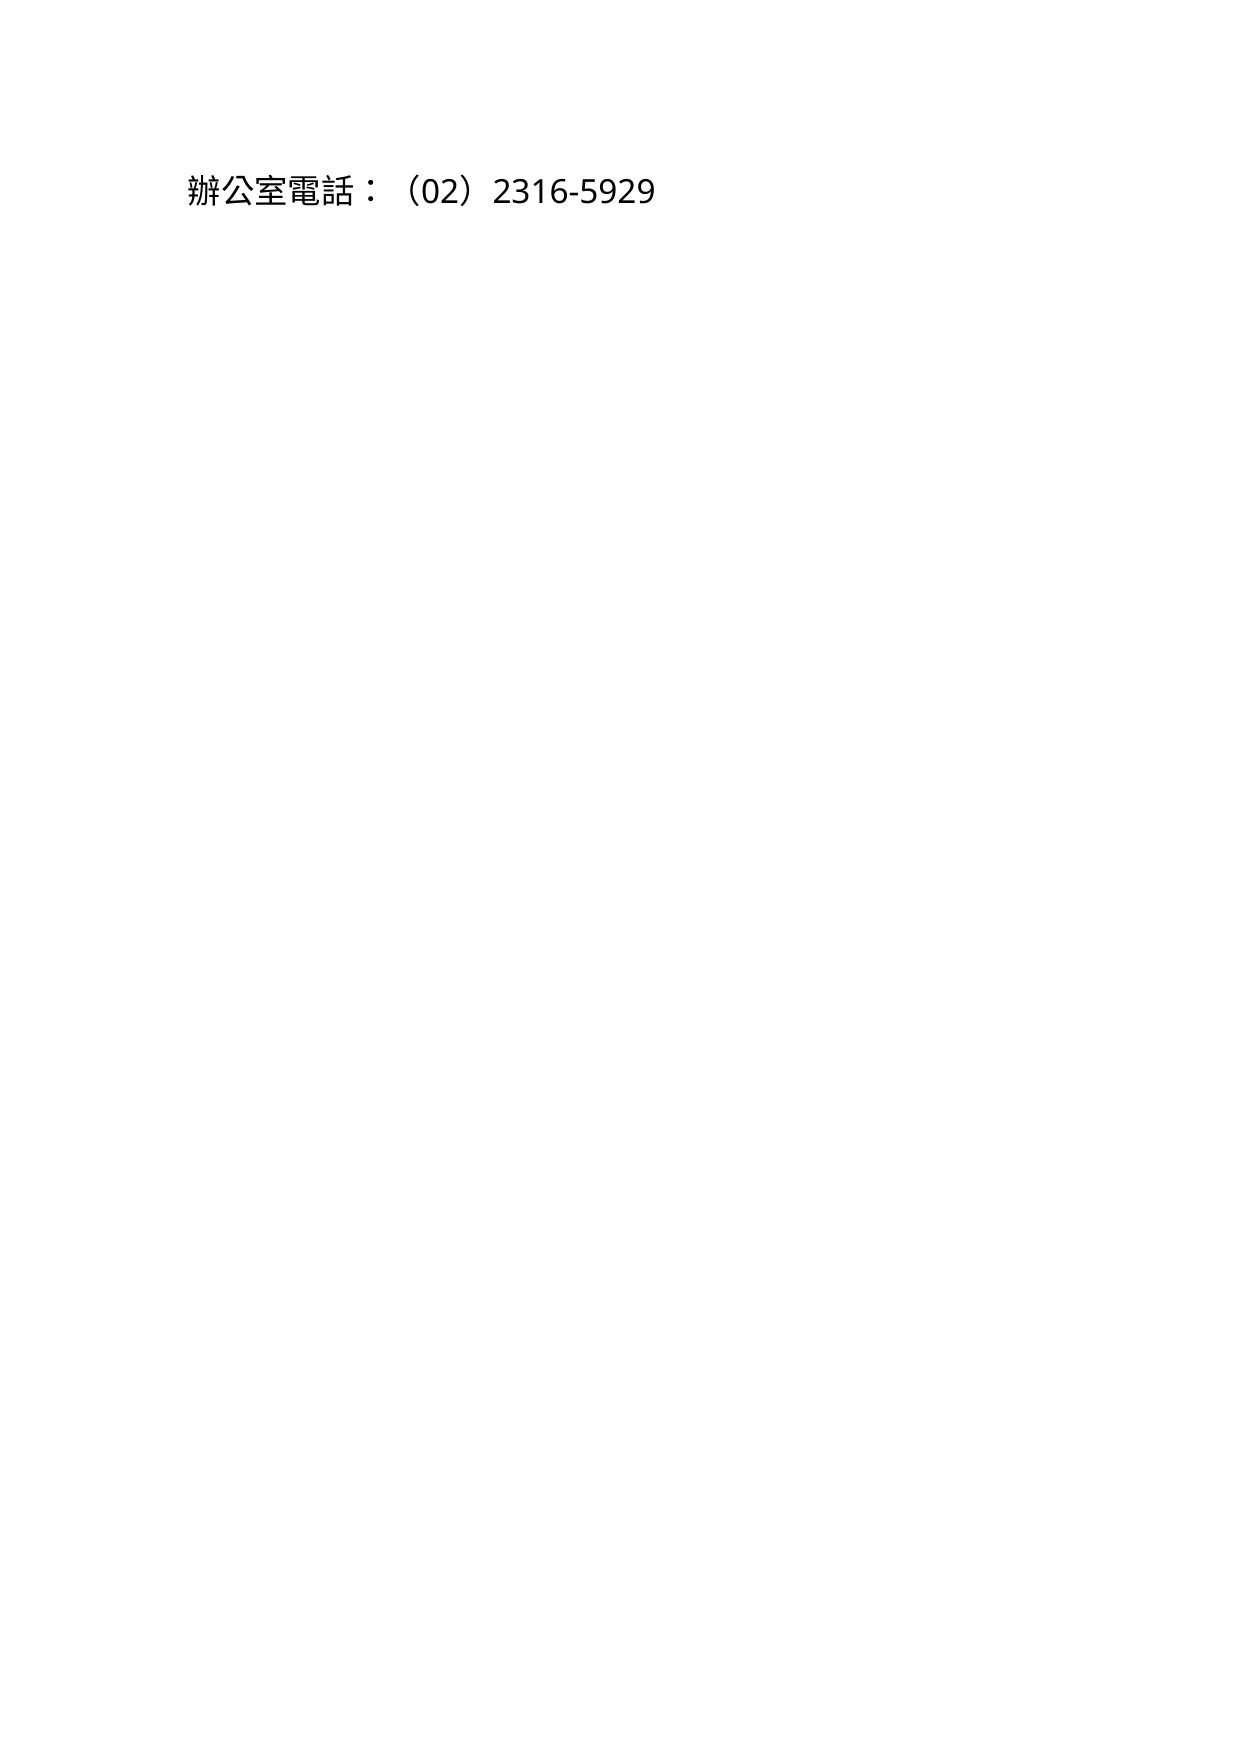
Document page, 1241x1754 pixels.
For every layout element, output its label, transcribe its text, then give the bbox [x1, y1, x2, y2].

text 辦公室電話：（02）2316-5929 [187, 164, 1053, 213]
